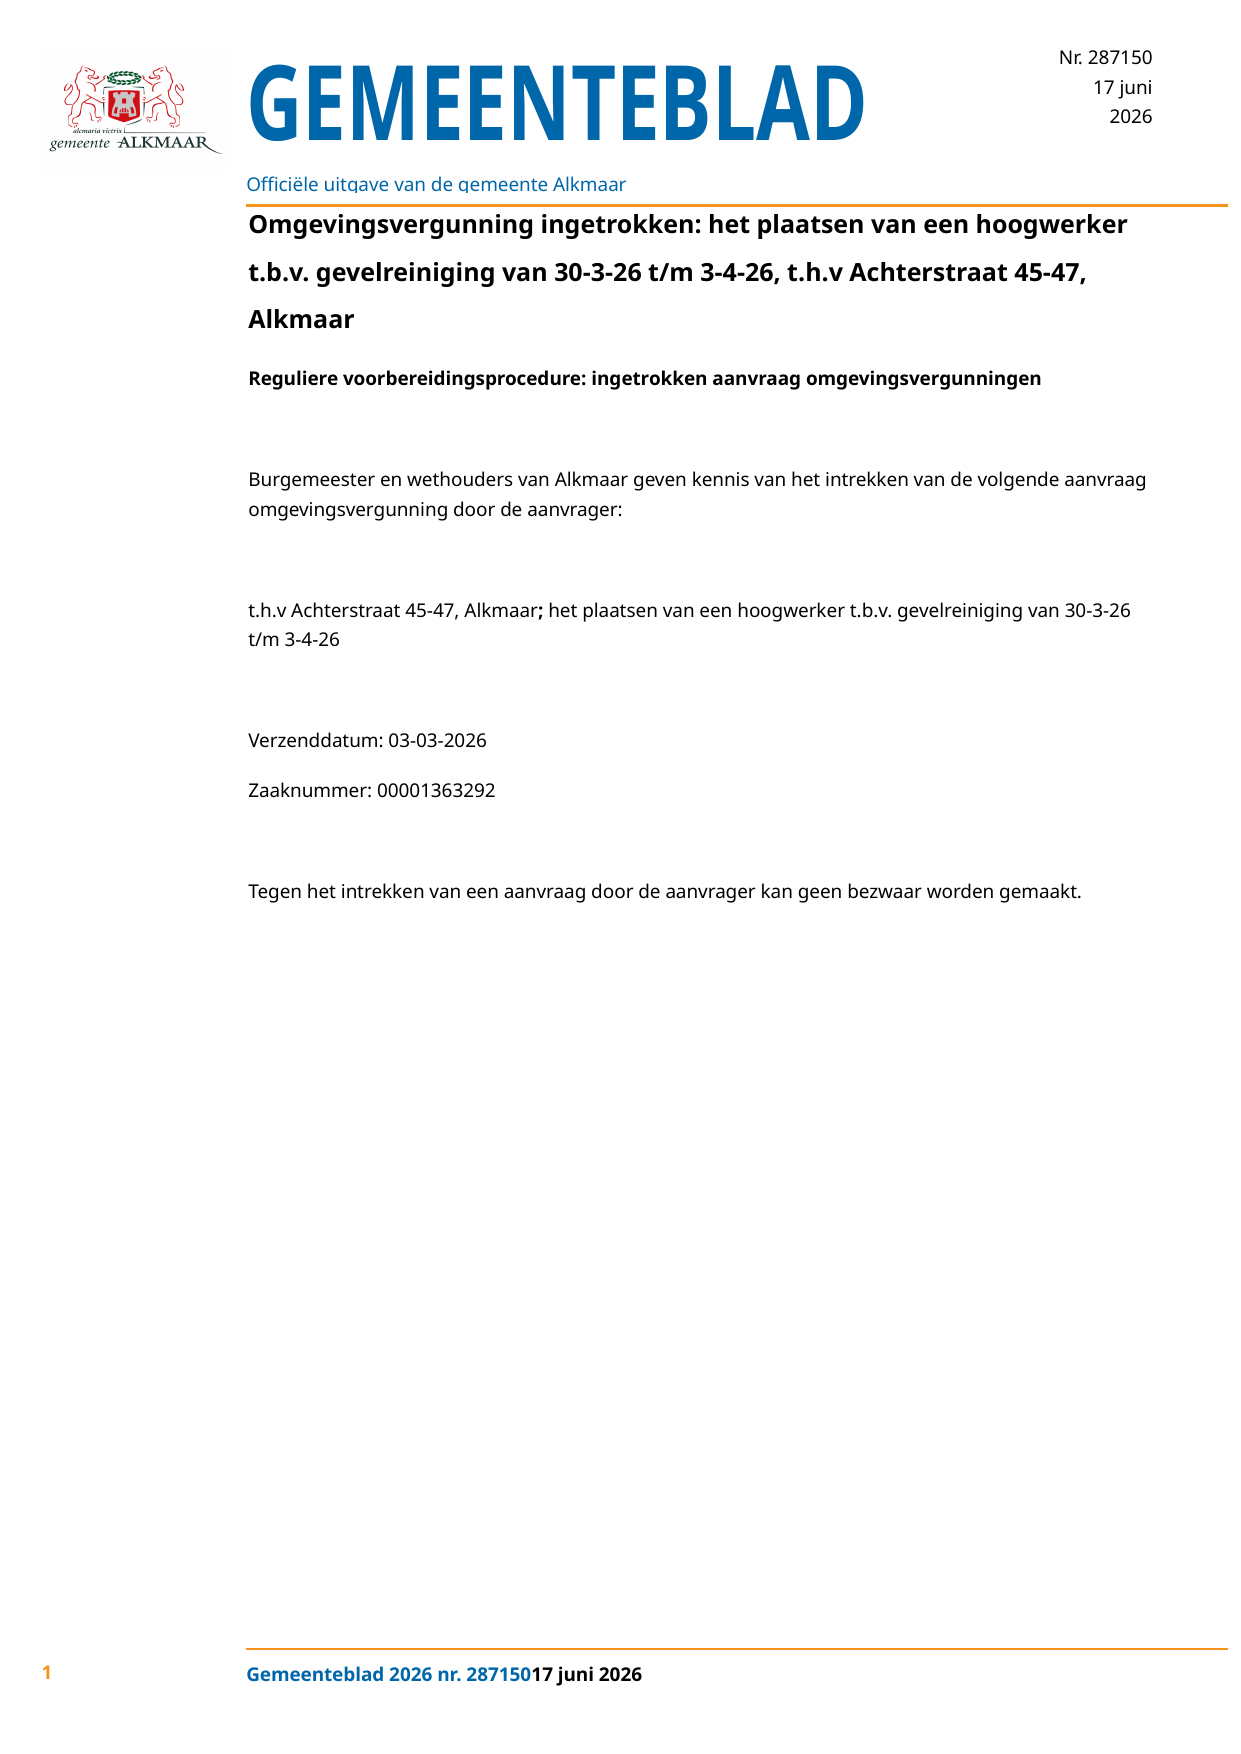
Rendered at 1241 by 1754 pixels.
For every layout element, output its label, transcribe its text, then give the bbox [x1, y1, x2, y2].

text Verzenddatum: 03-03-2026 [248, 727, 1152, 753]
text Reguliere voorbereidingsprocedure: ingetrokken aanvraag omgevingsvergunningen [248, 366, 1152, 391]
text Zaaknummer: 00001363292 [248, 778, 1152, 803]
picture [41, 47, 231, 172]
text Tegen het intrekken van een aanvraag door de aanvrager kan geen bezwaar worden gemaakt. [248, 878, 1152, 904]
text Burgemeester en wethouders van Alkmaar geven kennis van het intrekken van de volgende aanvraag omgevingsvergunning door de aanvrager: [248, 466, 1152, 522]
text Omgevingsvergunning ingetrokken: het plaatsen van een hoogwerker t.b.v. gevelreiniging van 30-3-26 t/m 3-4-26, t.h.v Achterstraat 45-47, Alkmaar [248, 207, 1152, 336]
text t.h.v Achterstraat 45-47, Alkmaar; het plaatsen van een hoogwerker t.b.v. gevelreiniging van 30-3-26 t/m 3-4-26 [248, 597, 1152, 652]
